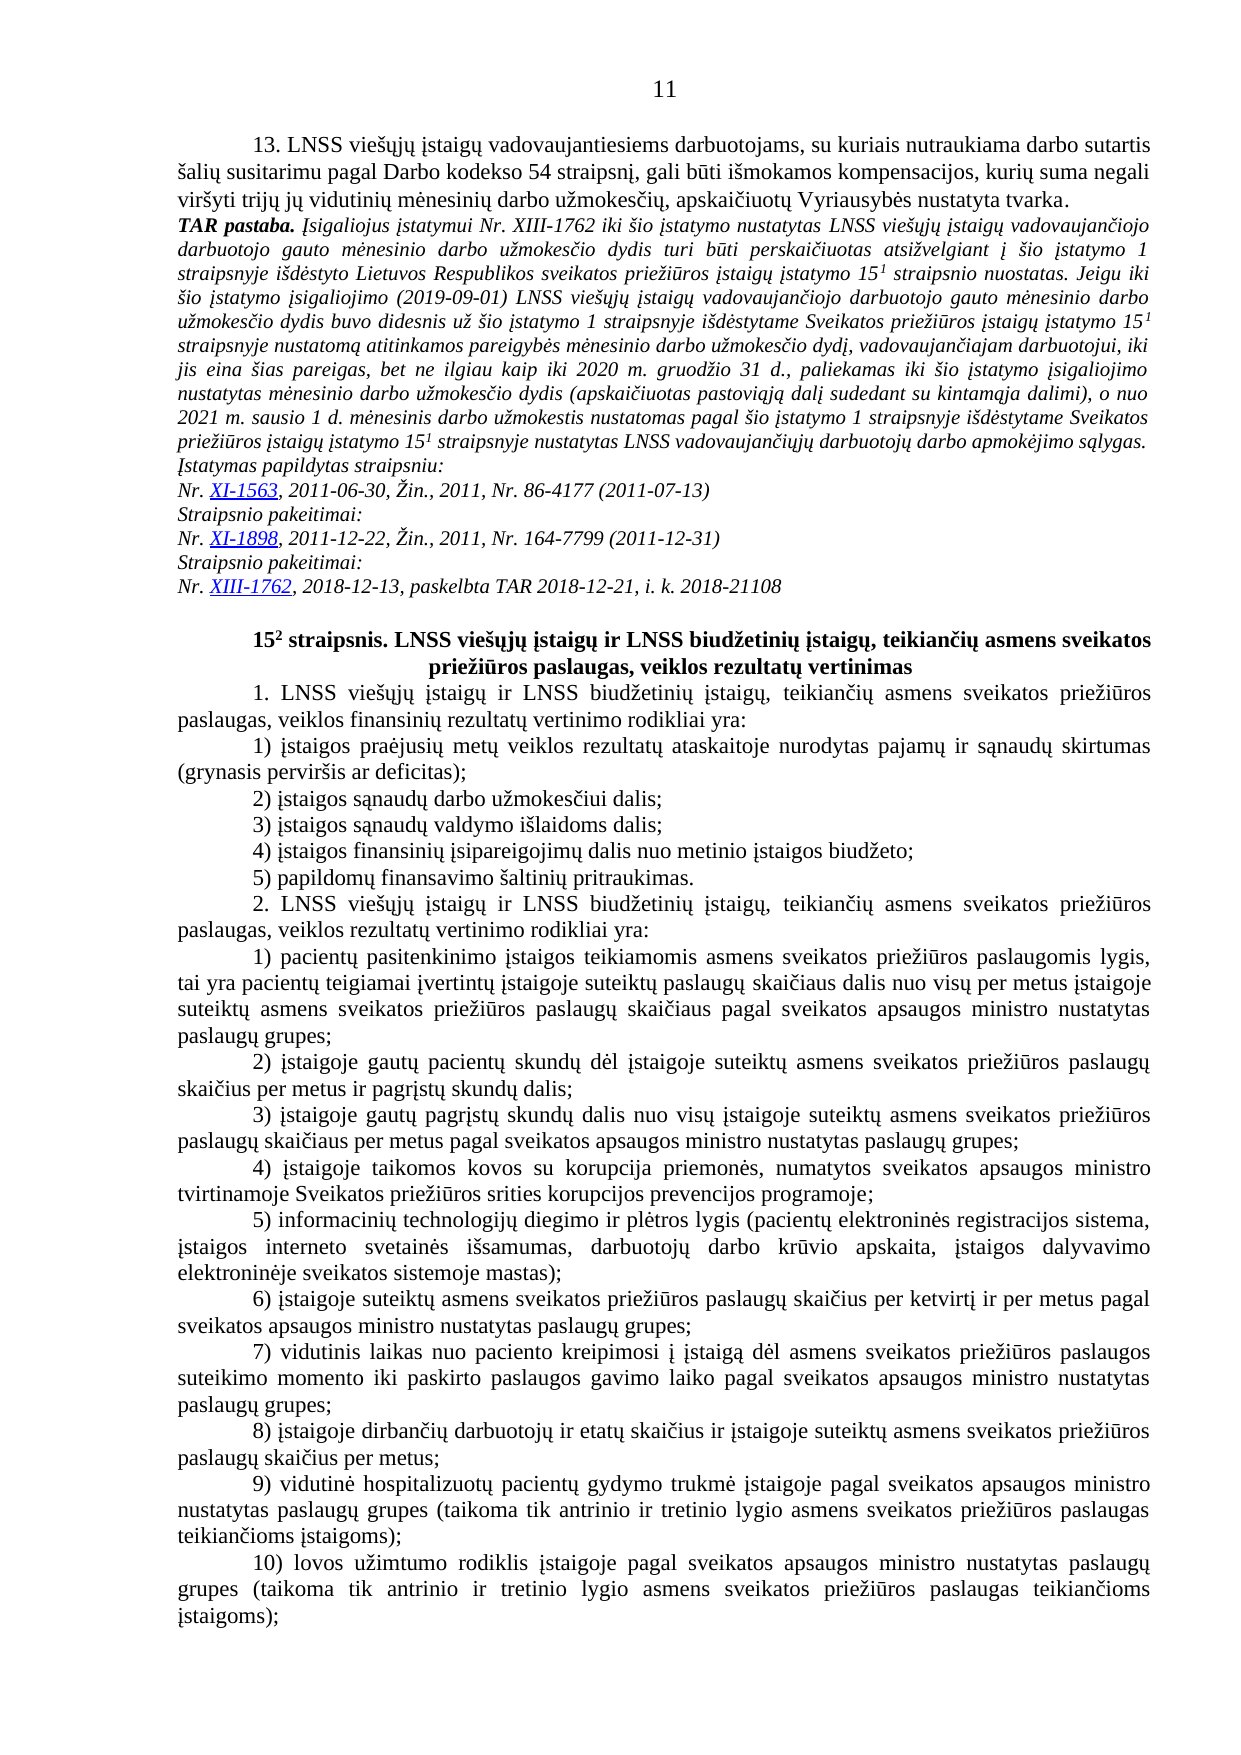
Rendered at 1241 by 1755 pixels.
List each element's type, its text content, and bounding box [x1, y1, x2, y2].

text 13. LNSS viešųjų įstaigų vadovaujantiesiems darbuotojams, su kuriais nutraukiama darbo sutartis šalių susitarimu pagal Darbo kodekso 54 straipsnį, gali būti išmokamos kompensacijos, kurių suma negali viršyti trijų jų vidutinių mėnesinių darbo užmokesčių, apskaičiuotų Vyriausybės nustatyta tvarka. [177, 131, 1152, 213]
text TAR pastaba. Įsigaliojus įstatymui Nr. XIII-1762 iki šio įstatymo nustatytas LNSS viešųjų įstaigų vadovaujančiojo darbuotojo gauto mėnesinio darbo užmokesčio dydis turi būti perskaičiuotas atsižvelgiant į šio įstatymo 1 straipsnyje išdėstyto Lietuvos Respublikos sveikatos priežiūros įstaigų įstatymo 151 straipsnio nuostatas. Jeigu iki šio įstatymo įsigaliojimo (2019-09-01) LNSS viešųjų įstaigų vadovaujančiojo darbuotojo gauto mėnesinio darbo užmokesčio dydis buvo didesnis už šio įstatymo 1 straipsnyje išdėstytame Sveikatos priežiūros įstaigų įstatymo 151 straipsnyje nustatomą atitinkamos pareigybės mėnesinio darbo užmokesčio dydį, vadovaujančiajam darbuotojui, iki jis eina šias pareigas, bet ne ilgiau kaip iki 2020 m. gruodžio 31 d., paliekamas iki šio įstatymo įsigaliojimo nustatytas mėnesinio darbo užmokesčio dydis (apskaičiuotas pastoviąją dalį sudedant su kintamąja dalimi), o nuo 2021 m. sausio 1 d. mėnesinis darbo užmokestis nustatomas pagal šio įstatymo 1 straipsnyje išdėstytame Sveikatos priežiūros įstaigų įstatymo 151 straipsnyje nustatytas LNSS vadovaujančiųjų darbuotojų darbo apmokėjimo sąlygas. [177, 213, 1152, 453]
text 2. LNSS viešųjų įstaigų ir LNSS biudžetinių įstaigų, teikiančių asmens sveikatos priežiūros paslaugas, veiklos rezultatų vertinimo rodikliai yra: [177, 890, 1152, 943]
text 10) lovos užimtumo rodiklis įstaigoje pagal sveikatos apsaugos ministro nustatytas paslaugų grupes (taikoma tik antrinio ir tretinio lygio asmens sveikatos priežiūros paslaugas teikiančioms įstaigoms); [177, 1549, 1152, 1628]
text 3) įstaigos sąnaudų valdymo išlaidoms dalis; [177, 811, 1152, 837]
text Straipsnio pakeitimai: [177, 550, 1152, 574]
text Nr. XI-1898, 2011-12-22, Žin., 2011, Nr. 164-7799 (2011-12-31) [177, 526, 1152, 550]
text Straipsnio pakeitimai: [177, 502, 1152, 526]
text Nr. XI-1563, 2011-06-30, Žin., 2011, Nr. 86-4177 (2011-07-13) [177, 477, 1152, 502]
text 1) įstaigos praėjusių metų veiklos rezultatų ataskaitoje nurodytas pajamų ir sąnaudų skirtumas (grynasis perviršis ar deficitas); [177, 732, 1152, 785]
text 9) vidutinė hospitalizuotų pacientų gydymo trukmė įstaigoje pagal sveikatos apsaugos ministro nustatytas paslaugų grupes (taikoma tik antrinio ir tretinio lygio asmens sveikatos priežiūros paslaugas teikiančioms įstaigoms); [177, 1470, 1152, 1549]
text 152 straipsnis. LNSS viešųjų įstaigų ir LNSS biudžetinių įstaigų, teikiančių asmens sveikatos priežiūros paslaugas, veiklos rezultatų vertinimas [252, 627, 1152, 679]
text 2) įstaigos sąnaudų darbo užmokesčiui dalis; [177, 785, 1152, 811]
text 7) vidutinis laikas nuo paciento kreipimosi į įstaigą dėl asmens sveikatos priežiūros paslaugos suteikimo momento iki paskirto paslaugos gavimo laiko pagal sveikatos apsaugos ministro nustatytas paslaugų grupes; [177, 1338, 1152, 1417]
text 5) informacinių technologijų diegimo ir plėtros lygis (pacientų elektroninės registracijos sistema, įstaigos interneto svetainės išsamumas, darbuotojų darbo krūvio apskaita, įstaigos dalyvavimo elektroninėje sveikatos sistemoje mastas); [177, 1206, 1152, 1285]
text 4) įstaigoje taikomos kovos su korupcija priemonės, numatytos sveikatos apsaugos ministro tvirtinamoje Sveikatos priežiūros srities korupcijos prevencijos programoje; [177, 1154, 1152, 1206]
text 3) įstaigoje gautų pagrįstų skundų dalis nuo visų įstaigoje suteiktų asmens sveikatos priežiūros paslaugų skaičiaus per metus pagal sveikatos apsaugos ministro nustatytas paslaugų grupes; [177, 1101, 1152, 1154]
text Nr. XIII-1762, 2018-12-13, paskelbta TAR 2018-12-21, i. k. 2018-21108 [177, 574, 1152, 598]
text 1) pacientų pasitenkinimo įstaigos teikiamomis asmens sveikatos priežiūros paslaugomis lygis, tai yra pacientų teigiamai įvertintų įstaigoje suteiktų paslaugų skaičiaus dalis nuo visų per metus įstaigoje suteiktų asmens sveikatos priežiūros paslaugų skaičiaus pagal sveikatos apsaugos ministro nustatytas paslaugų grupes; [177, 943, 1152, 1048]
text Įstatymas papildytas straipsniu: [177, 453, 1152, 477]
text 5) papildomų finansavimo šaltinių pritraukimas. [177, 864, 1152, 890]
text 1. LNSS viešųjų įstaigų ir LNSS biudžetinių įstaigų, teikiančių asmens sveikatos priežiūros paslaugas, veiklos finansinių rezultatų vertinimo rodikliai yra: [177, 679, 1152, 732]
text 6) įstaigoje suteiktų asmens sveikatos priežiūros paslaugų skaičius per ketvirtį ir per metus pagal sveikatos apsaugos ministro nustatytas paslaugų grupes; [177, 1285, 1152, 1338]
text 4) įstaigos finansinių įsipareigojimų dalis nuo metinio įstaigos biudžeto; [177, 837, 1152, 864]
text 2) įstaigoje gautų pacientų skundų dėl įstaigoje suteiktų asmens sveikatos priežiūros paslaugų skaičius per metus ir pagrįstų skundų dalis; [177, 1048, 1152, 1101]
text 8) įstaigoje dirbančių darbuotojų ir etatų skaičius ir įstaigoje suteiktų asmens sveikatos priežiūros paslaugų skaičius per metus; [177, 1417, 1152, 1470]
